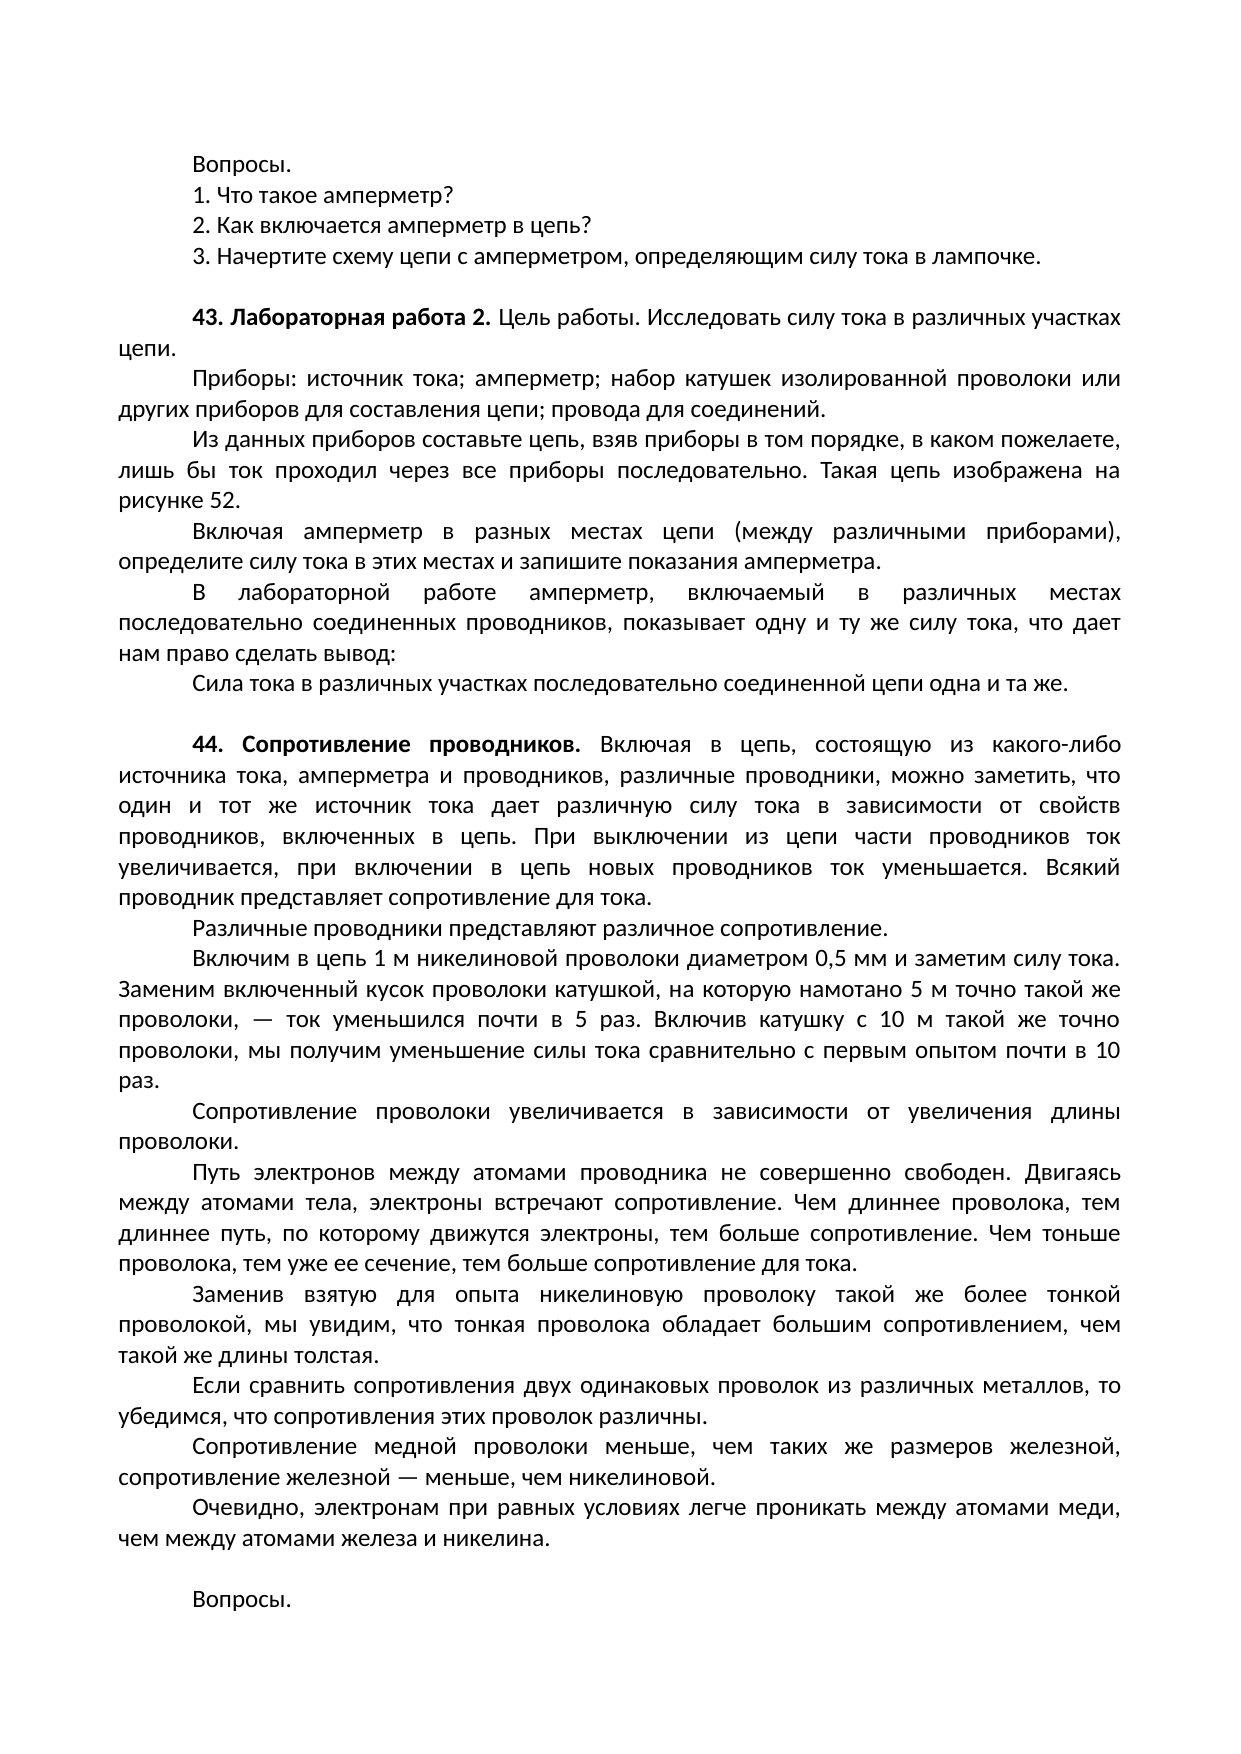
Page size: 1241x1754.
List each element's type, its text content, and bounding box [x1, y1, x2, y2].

text Из данных приборов составьте цепь, взяв приборы в том порядке, в каком пожелаете, лишь бы ток проходил через все приборы последовательно. Такая цепь изображена на рисунке 52. [118, 423, 1122, 515]
text 44. Сопротивление проводников. Включая в цепь, состоящую из какого-либо источника тока, амперметра и проводников, различные проводники, можно заметить, что один и тот же источник тока дает различную силу тока в зависимости от свойств проводников, включенных в цепь. При выключении из цепи части проводников ток увеличивается, при включении в цепь новых проводников ток уменьшается. Всякий проводник представляет сопротивление для тока. [118, 728, 1122, 912]
text Включая амперметр в разных местах цепи (между различными приборами), определите силу тока в этих местах и запишите показания амперметра. [118, 515, 1122, 576]
text Сопротивление проволоки увеличивается в зависимости от увеличения длины проволоки. [118, 1095, 1122, 1156]
text 43. Лабораторная работа 2. Цель работы. Исследовать силу тока в различных участках цепи. [118, 301, 1122, 362]
text 2. Как включается амперметр в цепь? [118, 210, 1122, 240]
text 3. Начертите схему цепи с амперметром, определяющим силу тока в лампочке. [118, 240, 1122, 271]
text Различные проводники представляют различное сопротивление. [118, 912, 1122, 942]
text Сила тока в различных участках последовательно соединенной цепи одна и та же. [118, 667, 1122, 698]
text Приборы: источник тока; амперметр; набор катушек изолированной проволоки или других приборов для составления цепи; провода для соединений. [118, 362, 1122, 423]
text Путь электронов между атомами проводника не совершенно свободен. Двигаясь между атомами тела, электроны встречают сопротивление. Чем длиннее проволока, тем длиннее путь, по которому движутся электроны, тем больше сопротивление. Чем тоньше проволока, тем уже ее сечение, тем больше сопротивление для тока. [118, 1156, 1122, 1278]
text Вопросы. [118, 1583, 1122, 1614]
text Включим в цепь 1 м никелиновой проволоки диаметром 0,5 мм и заметим силу тока. Заменим включенный кусок проволоки катушкой, на которую намотано 5 м точно такой же проволоки, — ток уменьшился почти в 5 раз. Включив катушку с 10 м такой же точно проволоки, мы получим уменьшение силы тока сравнительно с первым опытом почти в 10 раз. [118, 942, 1122, 1095]
text Заменив взятую для опыта никелиновую проволоку такой же более тонкой проволокой, мы увидим, что тонкая проволока обладает большим сопротивлением, чем такой же длины толстая. [118, 1278, 1122, 1369]
text Вопросы. [118, 149, 1122, 179]
text 1. Что такое амперметр? [118, 179, 1122, 210]
text В лабораторной работе амперметр, включаемый в различных местах последовательно соединенных проводников, показывает одну и ту же силу тока, что дает нам право сделать вывод: [118, 576, 1122, 667]
text Очевидно, электронам при равных условиях легче проникать между атомами меди, чем между атомами железа и никелина. [118, 1492, 1122, 1553]
text Сопротивление медной проволоки меньше, чем таких же размеров железной, сопротивление железной — меньше, чем никелиновой. [118, 1431, 1122, 1492]
text Если сравнить сопротивления двух одинаковых проволок из различных металлов, то убедимся, что сопротивления этих проволок различны. [118, 1369, 1122, 1431]
